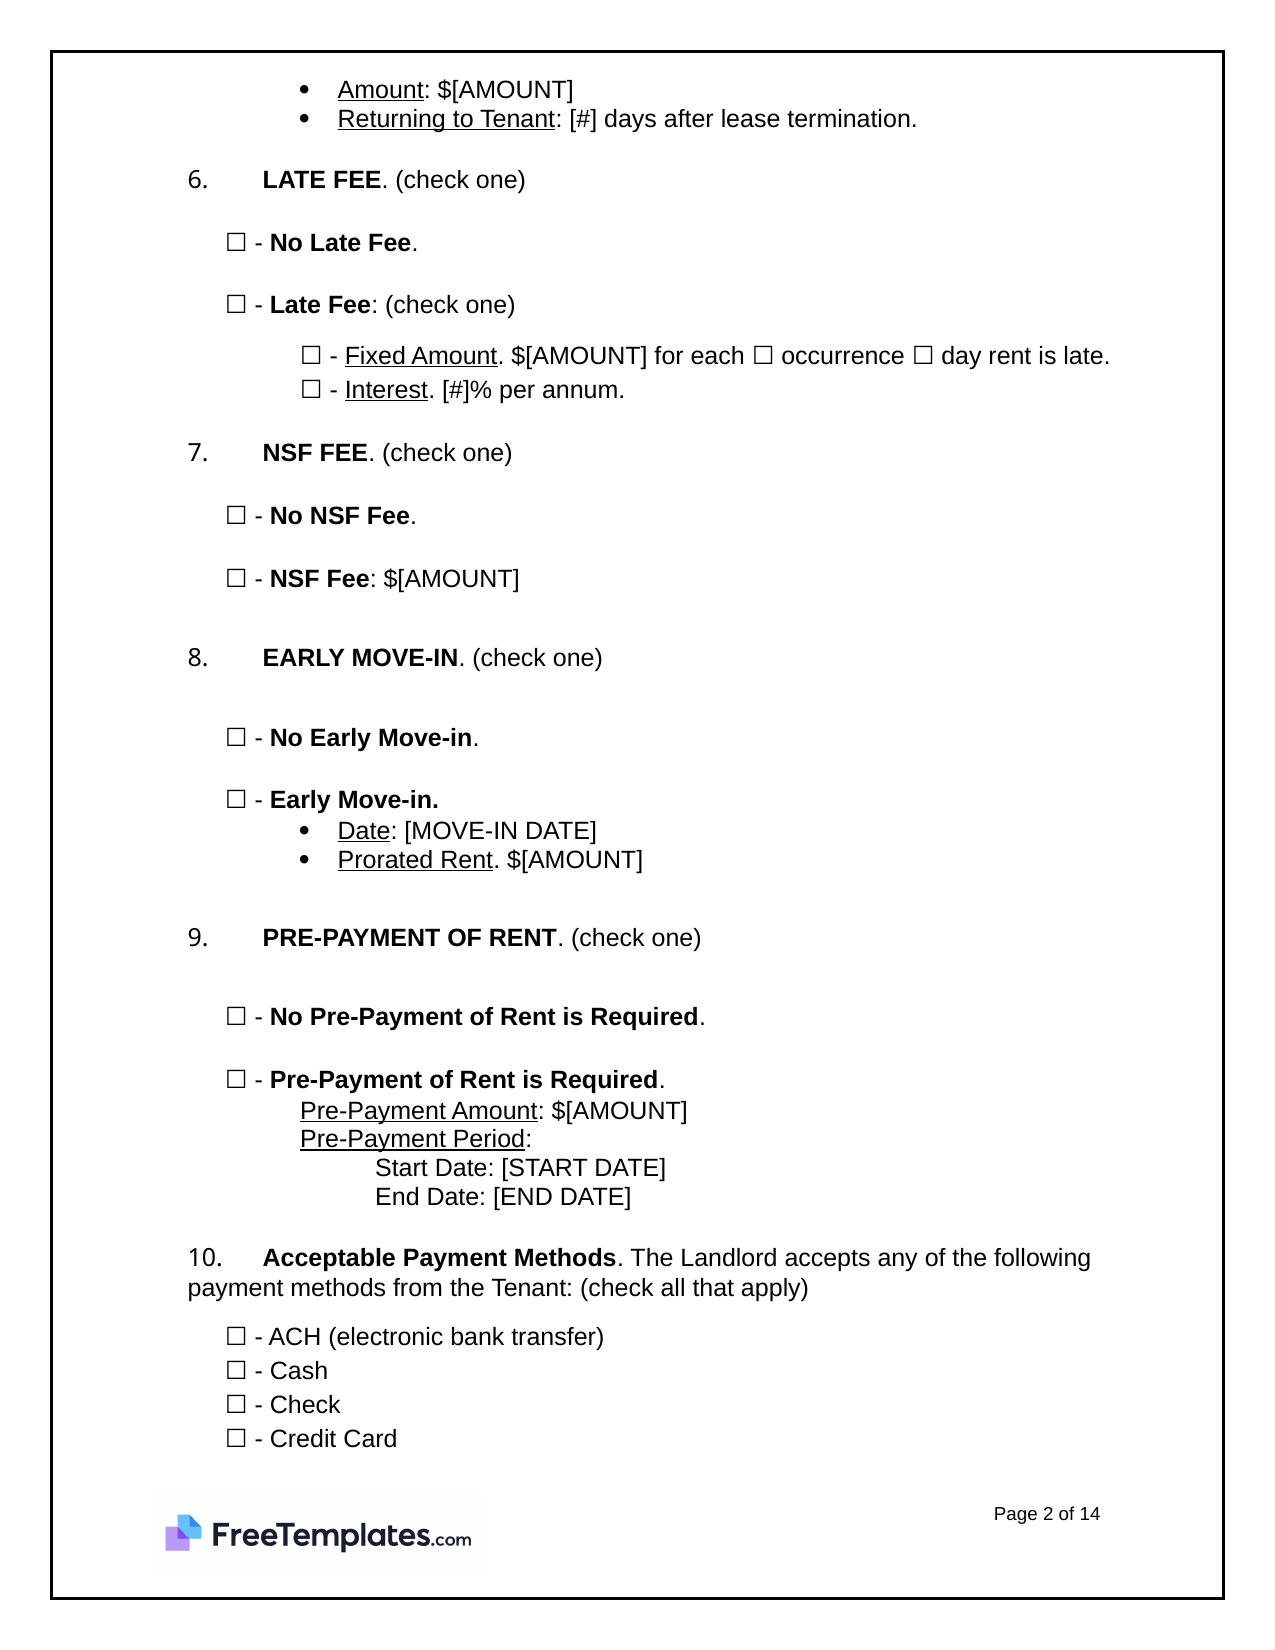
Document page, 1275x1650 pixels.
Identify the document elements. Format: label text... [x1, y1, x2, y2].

list Prorated Rent. $[AMOUNT] [300, 845, 1125, 874]
list ☐ - No NSF Fee. [225, 497, 1125, 532]
list Date: [MOVE-IN DATE] [300, 816, 1125, 845]
text ☐ - No Pre-Payment of Rent is Required. [225, 999, 1125, 1033]
list NSF FEE. (check one) [187, 435, 1125, 469]
text ☐ - Early Move-in. [225, 782, 1125, 816]
text ☐ - Check [225, 1387, 1125, 1421]
text ☐ - Credit Card [225, 1421, 1125, 1455]
text ☐ - Fixed Amount. $[AMOUNT] for each ☐ occurrence ☐ day rent is late. [300, 338, 1125, 372]
list PRE-PAYMENT OF RENT. (check one) [187, 919, 1125, 953]
text Start Date: [START DATE] [375, 1153, 1125, 1182]
list Returning to Tenant: [#] days after lease termination. [300, 104, 1125, 133]
text End Date: [END DATE] [375, 1182, 1125, 1211]
text ☐ - Interest. [#]% per annum. [300, 372, 1125, 406]
list ☐ - Late Fee: (check one) [225, 287, 1125, 321]
text Pre-Payment Amount: $[AMOUNT] [300, 1096, 1125, 1124]
text Pre-Payment Period: [300, 1124, 1125, 1153]
list Acceptable Payment Methods. The Landlord accepts any of the following payment methods from the Tenant: (check all that apply) [187, 1239, 1125, 1302]
list ☐ - No Late Fee. [225, 224, 1125, 258]
list EARLY MOVE-IN. (check one) [187, 640, 1125, 674]
text ☐ - Pre-Payment of Rent is Required. [225, 1062, 1125, 1096]
text ☐ - Cash [225, 1353, 1125, 1387]
text ☐ - ACH (electronic bank transfer) [225, 1319, 1125, 1353]
list Amount: $[AMOUNT] [300, 75, 1125, 104]
list ☐ - NSF Fee: $[AMOUNT] [225, 560, 1125, 594]
text ☐ - No Early Move-in. [225, 719, 1125, 753]
list LATE FEE. (check one) [187, 161, 1125, 196]
